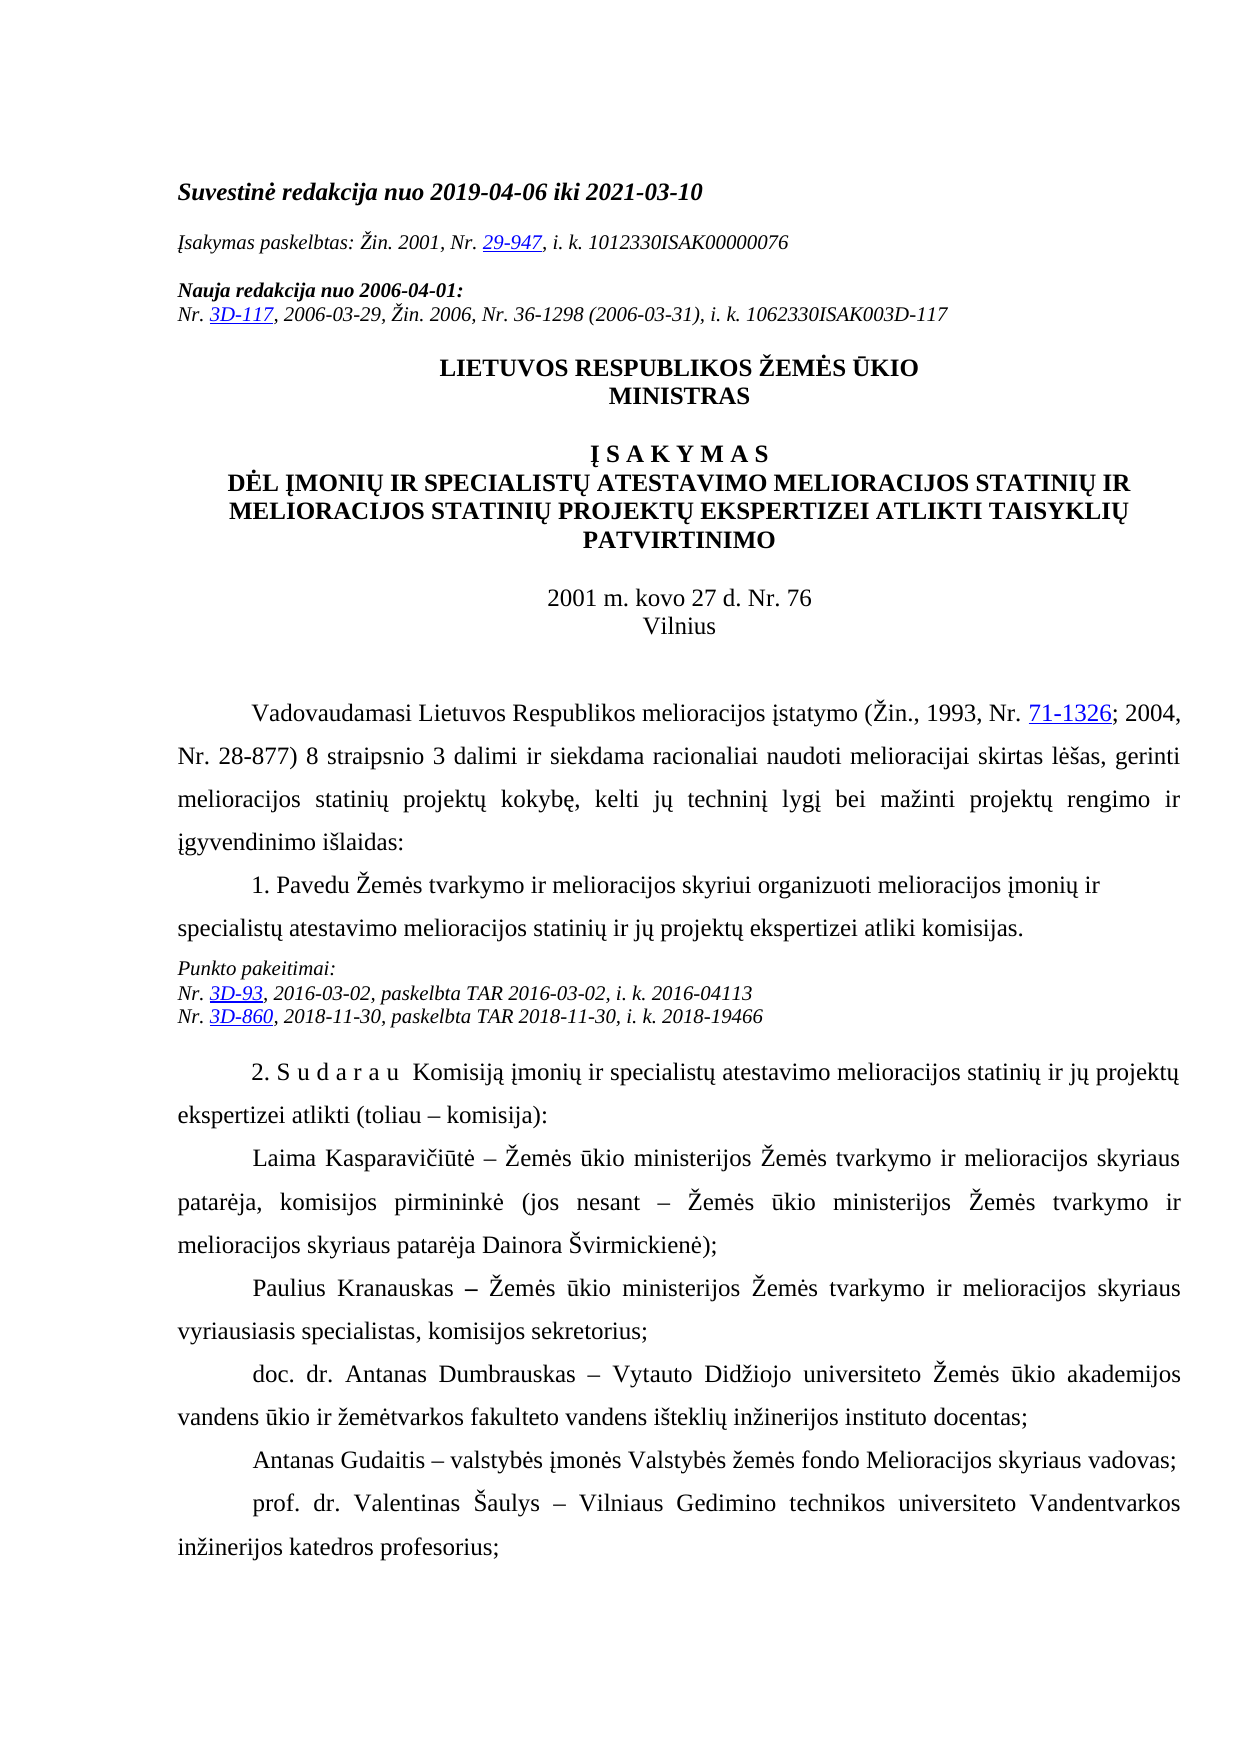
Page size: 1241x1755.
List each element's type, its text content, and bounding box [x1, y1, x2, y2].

text Nr. 3D-93, 2016-03-02, paskelbta TAR 2016-03-02, i. k. 2016-04113 [177, 980, 1181, 1004]
text Paulius Kranauskas – Žemės ūkio ministerijos Žemės tvarkymo ir melioracijos skyriaus vyriausiasis specialistas, komisijos sekretorius; [177, 1273, 1181, 1345]
text specialistų atestavimo melioracijos statinių ir jų projektų ekspertizei atliki komisijas. [177, 913, 1181, 942]
text 1. Pavedu Žemės tvarkymo ir melioracijos skyriui organizuoti melioracijos įmonių ir [251, 870, 1181, 899]
text Laima Kasparavičiūtė – Žemės ūkio ministerijos Žemės tvarkymo ir melioracijos skyriaus patarėja, komisijos pirmininkė (jos nesant – Žemės ūkio ministerijos Žemės tvarkymo ir melioracijos skyriaus patarėja Dainora Švirmickienė); [177, 1143, 1181, 1258]
text Antanas Gudaitis – valstybės įmonės Valstybės žemės fondo Melioracijos skyriaus vadovas; [177, 1445, 1181, 1474]
text Nr. 3D-860, 2018-11-30, paskelbta TAR 2018-11-30, i. k. 2018-19466 [177, 1004, 1181, 1028]
text doc. dr. Antanas Dumbrauskas – Vytauto Didžiojo universiteto Žemės ūkio akademijos vandens ūkio ir žemėtvarkos fakulteto vandens išteklių inžinerijos instituto docentas; [177, 1359, 1181, 1431]
text Punkto pakeitimai: [177, 956, 1181, 980]
text Įsakymas paskelbtas: Žin. 2001, Nr. 29-947, i. k. 1012330ISAK00000076 [177, 230, 1181, 254]
text ĮSAKYMAS [177, 439, 1181, 468]
text Vilnius [177, 611, 1181, 640]
text LIETUVOS RESPUBLIKOS ŽEMĖS ŪKIO [177, 353, 1181, 381]
text Suvestinė redakcija nuo 2019-04-06 iki 2021-03-10 [177, 177, 1181, 206]
text 2001 m. kovo 27 d. Nr. 76 [177, 583, 1181, 611]
text Vadovaudamasi Lietuvos Respublikos melioracijos įstatymo (Žin., 1993, Nr. 71-1326; 2004, Nr. 28-877) 8 straipsnio 3 dalimi ir siekdama racionaliai naudoti melioracijai skirtas lėšas, gerinti melioracijos statinių projektų kokybę, kelti jų techninį lygį bei mažinti projektų rengimo ir įgyvendinimo išlaidas: [177, 698, 1181, 856]
text Nauja redakcija nuo 2006-04-01: [177, 278, 1181, 302]
text 2. S u d a r a u Komisiją įmonių ir specialistų atestavimo melioracijos statinių ir jų projektų ekspertizei atlikti (toliau – komisija): [177, 1057, 1181, 1129]
text DĖL ĮMONIŲ IR SPECIALISTŲ ATESTAVIMO MELIORACIJOS STATINIŲ IR MELIORACIJOS STATINIŲ PROJEKTŲ EKSPERTIZEI ATLIKTI TAISYKLIŲ PATVIRTINIMO [177, 468, 1181, 554]
text Nr. 3D-117, 2006-03-29, Žin. 2006, Nr. 36-1298 (2006-03-31), i. k. 1062330ISAK003D-117 [177, 302, 1181, 326]
text prof. dr. Valentinas Šaulys – Vilniaus Gedimino technikos universiteto Vandentvarkos inžinerijos katedros profesorius; [177, 1488, 1181, 1560]
text MINISTRAS [177, 381, 1181, 410]
